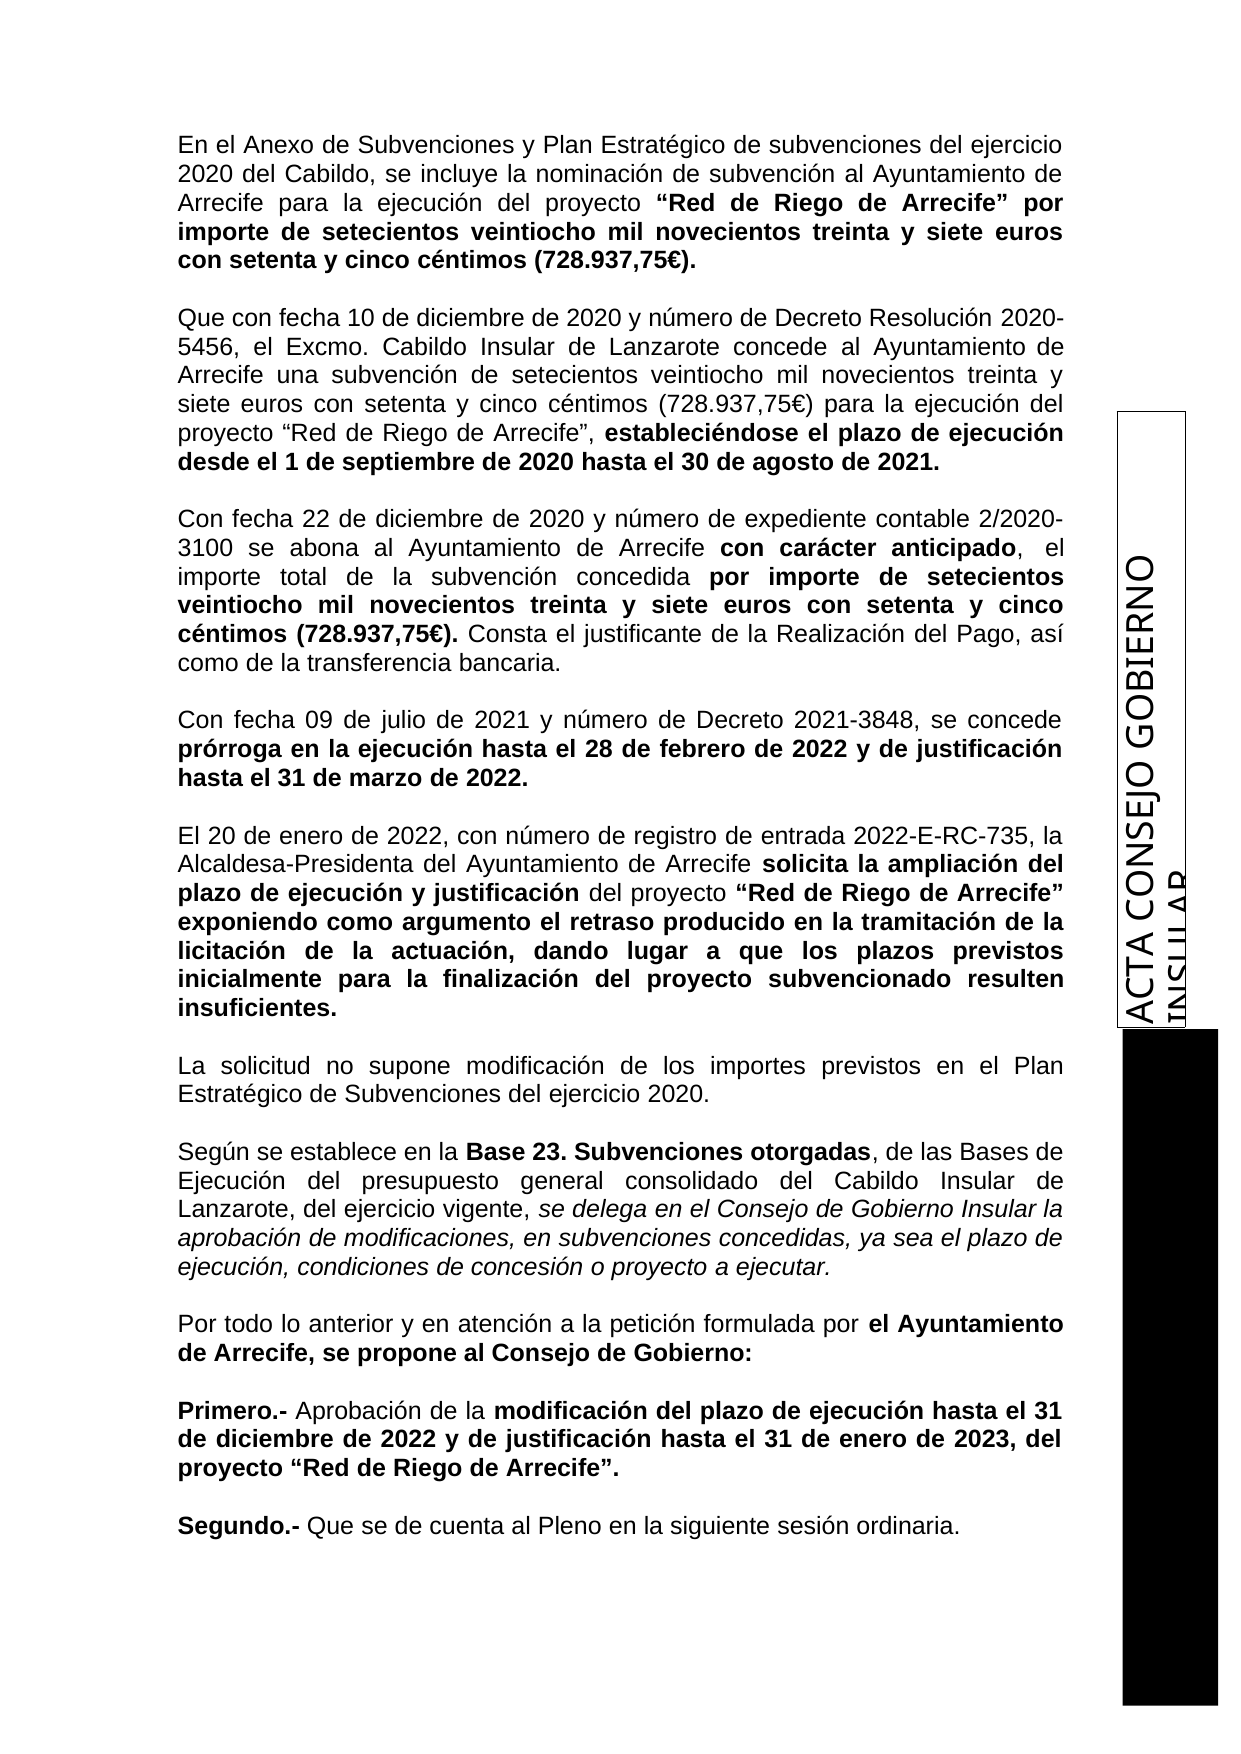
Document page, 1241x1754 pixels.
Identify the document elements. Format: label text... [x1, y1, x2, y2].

subtitle Primero.- Aprobación de la modificación del plazo de ejecución hasta el 31 de diciembre de 2022 y de justificación hasta el 31 de enero de 2023, del proyecto “Red de Riego de Arrecife”. [177, 1396, 1063, 1482]
text Con fecha 09 de julio de 2021 y número de Decreto 2021-3848, se concede prórroga en la ejecución hasta el 28 de febrero de 2022 y de justificación hasta el 31 de marzo de 2022. [177, 706, 1064, 792]
text El 20 de enero de 2022, con número de registro de entrada 2022-E-RC-735, la Alcaldesa-Presidenta del Ayuntamiento de Arrecife solicita la ampliación del plazo de ejecución y justificación del proyecto “Red de Riego de Arrecife” exponiendo como argumento el retraso producido en la tramitación de la licitación de la actuación, dando lugar a que los plazos previstos inicialmente para la finalización del proyecto subvencionado resulten insuficientes. [177, 821, 1064, 1022]
text Según se establece en la Base 23. Subvenciones otorgadas, de las Bases de Ejecución del presupuesto general consolidado del Cabildo Insular de Lanzarote, del ejercicio vigente, se delega en el Consejo de Gobierno Insular la aprobación de modificaciones, en subvenciones concedidas, ya sea el plazo de ejecución, condiciones de concesión o proyecto a ejecutar. [177, 1137, 1064, 1281]
text ACTA CONSEJO GOBIERNO INSULAR [1118, 413, 1183, 1027]
text En el Anexo de Subvenciones y Plan Estratégico de subvenciones del ejercicio 2020 del Cabildo, se incluye la nominación de subvención al Ayuntamiento de Arrecife para la ejecución del proyecto “Red de Riego de Arrecife” por importe de setecientos veintiocho mil novecientos treinta y siete euros con setenta y cinco céntimos (728.937,75€). [177, 131, 1064, 274]
text Con fecha 22 de diciembre de 2020 y número de expediente contable 2/2020- 3100 se abona al Ayuntamiento de Arrecife con carácter anticipado, el importe total de la subvención concedida por importe de setecientos veintiocho mil novecientos treinta y siete euros con setenta y cinco céntimos (728.937,75€). Consta el justificante de la Realización del Pago, así como de la transferencia bancaria. [177, 504, 1064, 677]
text Por todo lo anterior y en atención a la petición formulada por el Ayuntamiento de Arrecife, se propone al Consejo de Gobierno: [177, 1309, 1064, 1367]
text Segundo.- Que se de cuenta al Pleno en la siguiente sesión ordinaria. [177, 1511, 1122, 1539]
text La solicitud no supone modificación de los importes previstos en el Plan Estratégico de Subvenciones del ejercicio 2020. [177, 1051, 1064, 1108]
text Que con fecha 10 de diciembre de 2020 y número de Decreto Resolución 2020-5456, el Excmo. Cabildo Insular de Lanzarote concede al Ayuntamiento de Arrecife una subvención de setecientos veintiocho mil novecientos treinta y siete euros con setenta y cinco céntimos (728.937,75€) para la ejecución del proyecto “Red de Riego de Arrecife”, estableciéndose el plazo de ejecución desde el 1 de septiembre de 2020 hasta el 30 de agosto de 2021. [177, 303, 1064, 476]
